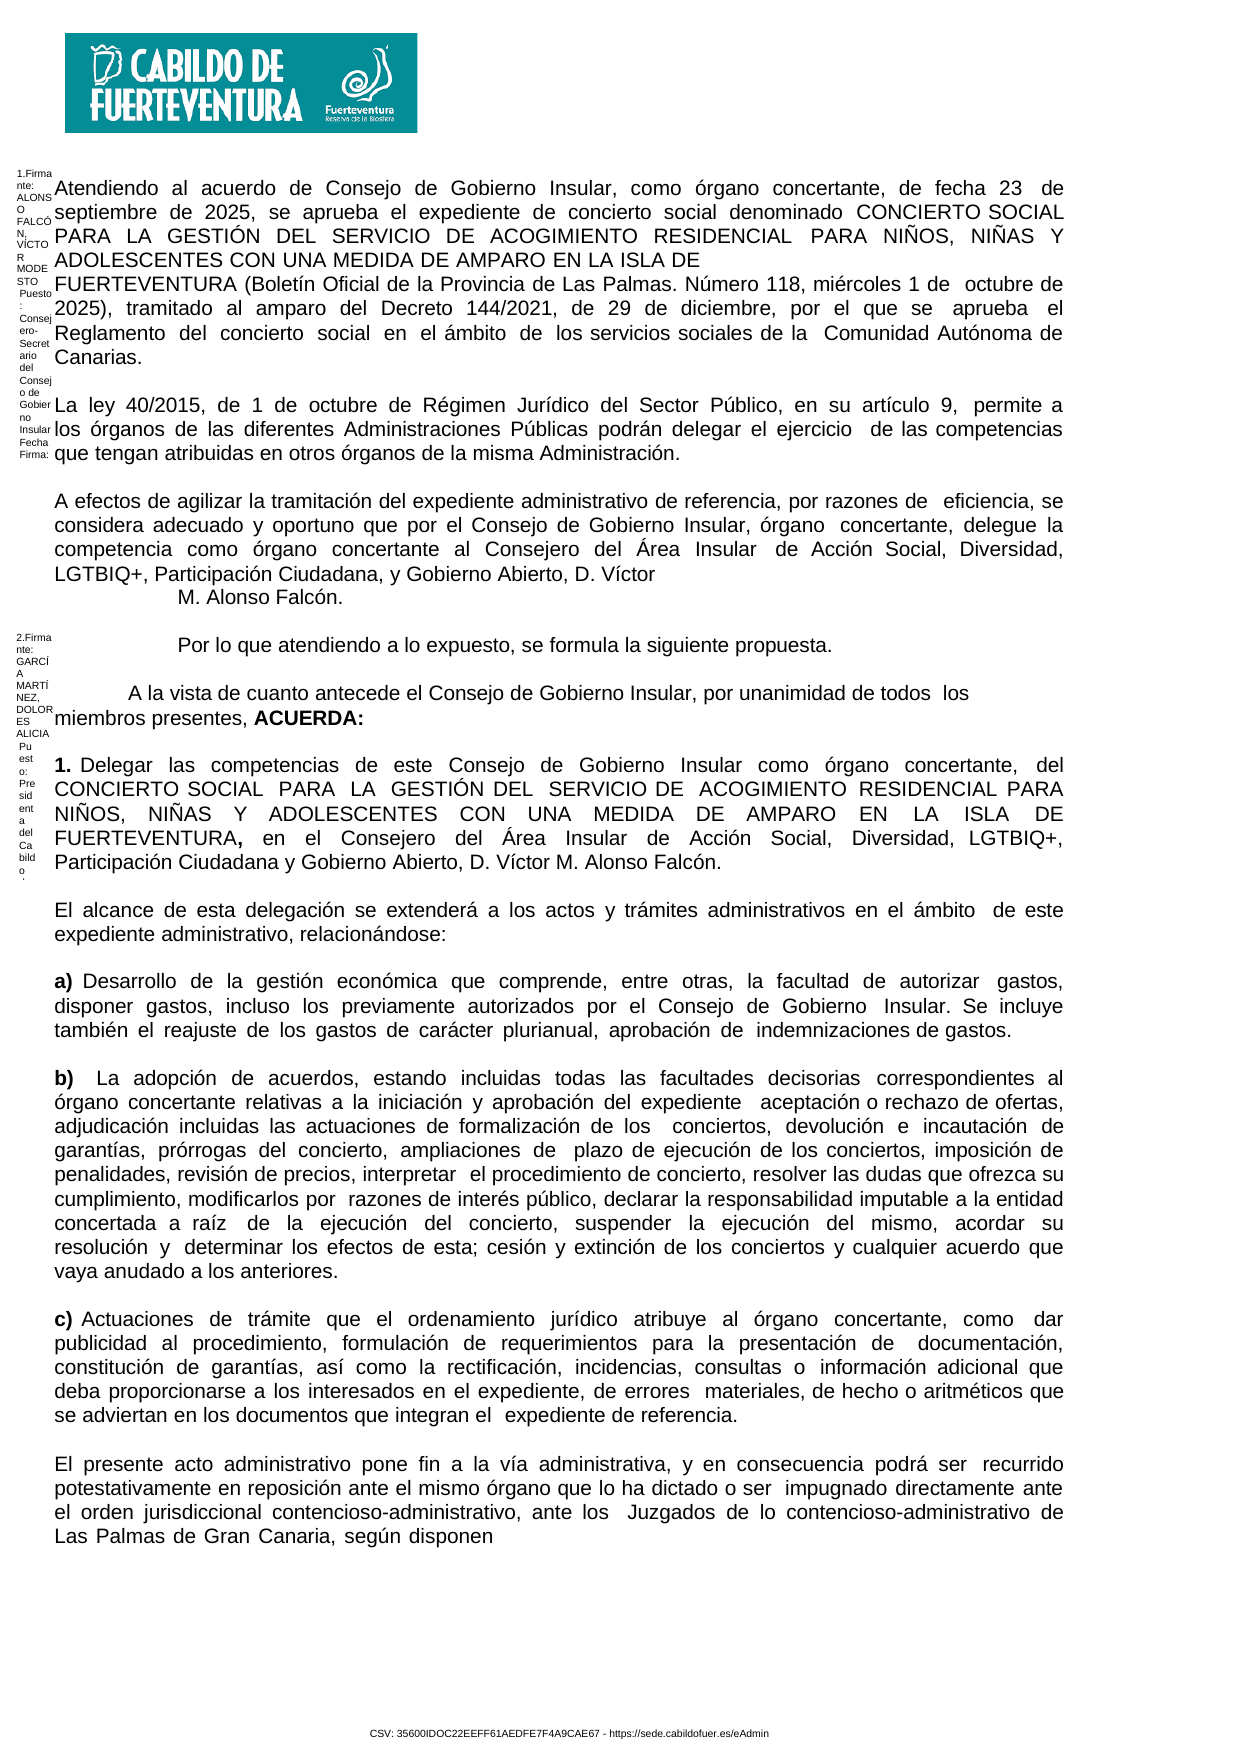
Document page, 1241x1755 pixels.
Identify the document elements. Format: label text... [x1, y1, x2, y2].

list Actuaciones de trámite que el ordenamiento jurídico atribuye al órgano concertante, como dar publicidad al procedimiento, formulación de requerimientos para la presentación de documentación, constitución de garantías, así como la rectificación, incidencias, consultas o información adicional que deba proporcionarse a los interesados en el expediente, de errores materiales, de hecho o aritméticos que se adviertan en los documentos que integran el expediente de referencia. [54, 1307, 1064, 1427]
text Puesto: Presidenta del Cabildo de Fuerteventura Fecha Firma: 14/10/2025 12:41:28 [19, 740, 36, 879]
text 2.Firmante: GARCÍA MARTÍNEZ, DOLORES ALICIA [16, 632, 53, 740]
list Desarrollo de la gestión económica que comprende, entre otras, la facultad de autorizar gastos, disponer gastos, incluso los previamente autorizados por el Consejo de Gobierno Insular. Se incluye también el reajuste de los gastos de carácter plurianual, aprobación de indemnizaciones de gastos. [54, 969, 1064, 1042]
text La ley 40/2015, de 1 de octubre de Régimen Jurídico del Sector Público, en su artículo 9, permite a los órganos de las diferentes Administraciones Públicas podrán delegar el ejercicio de las competencias que tengan atribuidas en otros órganos de la misma Administración. [54, 393, 1064, 465]
text A efectos de agilizar la tramitación del expediente administrativo de referencia, por razones de eficiencia, se considera adecuado y oportuno que por el Consejo de Gobierno Insular, órgano concertante, delegue la competencia como órgano concertante al Consejero del Área Insular de Acción Social, Diversidad, LGTBIQ+, Participación Ciudadana, y Gobierno Abierto, D. Víctor [54, 489, 1064, 585]
list Delegar las competencias de este Consejo de Gobierno Insular como órgano concertante, del CONCIERTO SOCIAL PARA LA GESTIÓN DEL SERVICIO DE ACOGIMIENTO RESIDENCIAL PARA NIÑOS, NIÑAS Y ADOLESCENTES CON UNA MEDIDA DE AMPARO EN LA ISLA DE FUERTEVENTURA, en el Consejero del Área Insular de Acción Social, Diversidad, LGTBIQ+, Participación Ciudadana y Gobierno Abierto, D. Víctor M. Alonso Falcón. [54, 753, 1064, 874]
text El alcance de esta delegación se extenderá a los actos y trámites administrativos en el ámbito de este expediente administrativo, relacionándose: [54, 897, 1064, 946]
text A la vista de cuanto antecede el Consejo de Gobierno Insular, por unanimidad de todos los miembros presentes, ACUERDA: [54, 681, 1064, 729]
text El presente acto administrativo pone fin a la vía administrativa, y en consecuencia podrá ser recurrido potestativamente en reposición ante el mismo órgano que lo ha dictado o ser impugnado directamente ante el orden jurisdiccional contencioso-administrativo, ante los Juzgados de lo contencioso-administrativo de Las Palmas de Gran Canaria, según disponen [54, 1451, 1064, 1548]
text [14, 167, 54, 463]
text Atendiendo al acuerdo de Consejo de Gobierno Insular, como órgano concertante, de fecha 23 de septiembre de 2025, se aprueba el expediente de concierto social denominado CONCIERTO SOCIAL PARA LA GESTIÓN DEL SERVICIO DE ACOGIMIENTO RESIDENCIAL PARA NIÑOS, NIÑAS Y ADOLESCENTES CON UNA MEDIDA DE AMPARO EN LA ISLA DE [54, 176, 1064, 272]
text 1.Firmante: ALONSO FALCÓN, VÍCTOR MODESTO [17, 167, 54, 287]
text Por lo que atendiendo a lo expuesto, se formula la siguiente propuesta. [177, 633, 1241, 657]
list Alonso Falcón. [177, 585, 1241, 609]
text Puesto: Consejero-Secretario del Consejo de Gobierno Insular Fecha Firma: 14/10/2025 11:39:13 [19, 288, 52, 463]
text [14, 631, 53, 879]
text FUERTEVENTURA (Boletín Oficial de la Provincia de Las Palmas. Número 118, miércoles 1 de octubre de 2025), tramitado al amparo del Decreto 144/2021, de 29 de diciembre, por el que se aprueba el Reglamento del concierto social en el ámbito de los servicios sociales de la Comunidad Autónoma de Canarias. [54, 272, 1064, 368]
list La adopción de acuerdos, estando incluidas todas las facultades decisorias correspondientes al órgano concertante relativas a la iniciación y aprobación del expediente aceptación o rechazo de ofertas, adjudicación incluidas las actuaciones de formalización de los conciertos, devolución e incautación de garantías, prórrogas del concierto, ampliaciones de plazo de ejecución de los conciertos, imposición de penalidades, revisión de precios, interpretar el procedimiento de concierto, resolver las dudas que ofrezca su cumplimiento, modificarlos por razones de interés público, declarar la responsabilidad imputable a la entidad concertada a raíz de la ejecución del concierto, suspender la ejecución del mismo, acordar su resolución y determinar los efectos de esta; cesión y extinción de los conciertos y cualquier acuerdo que vaya anudado a los anteriores. [54, 1066, 1064, 1283]
